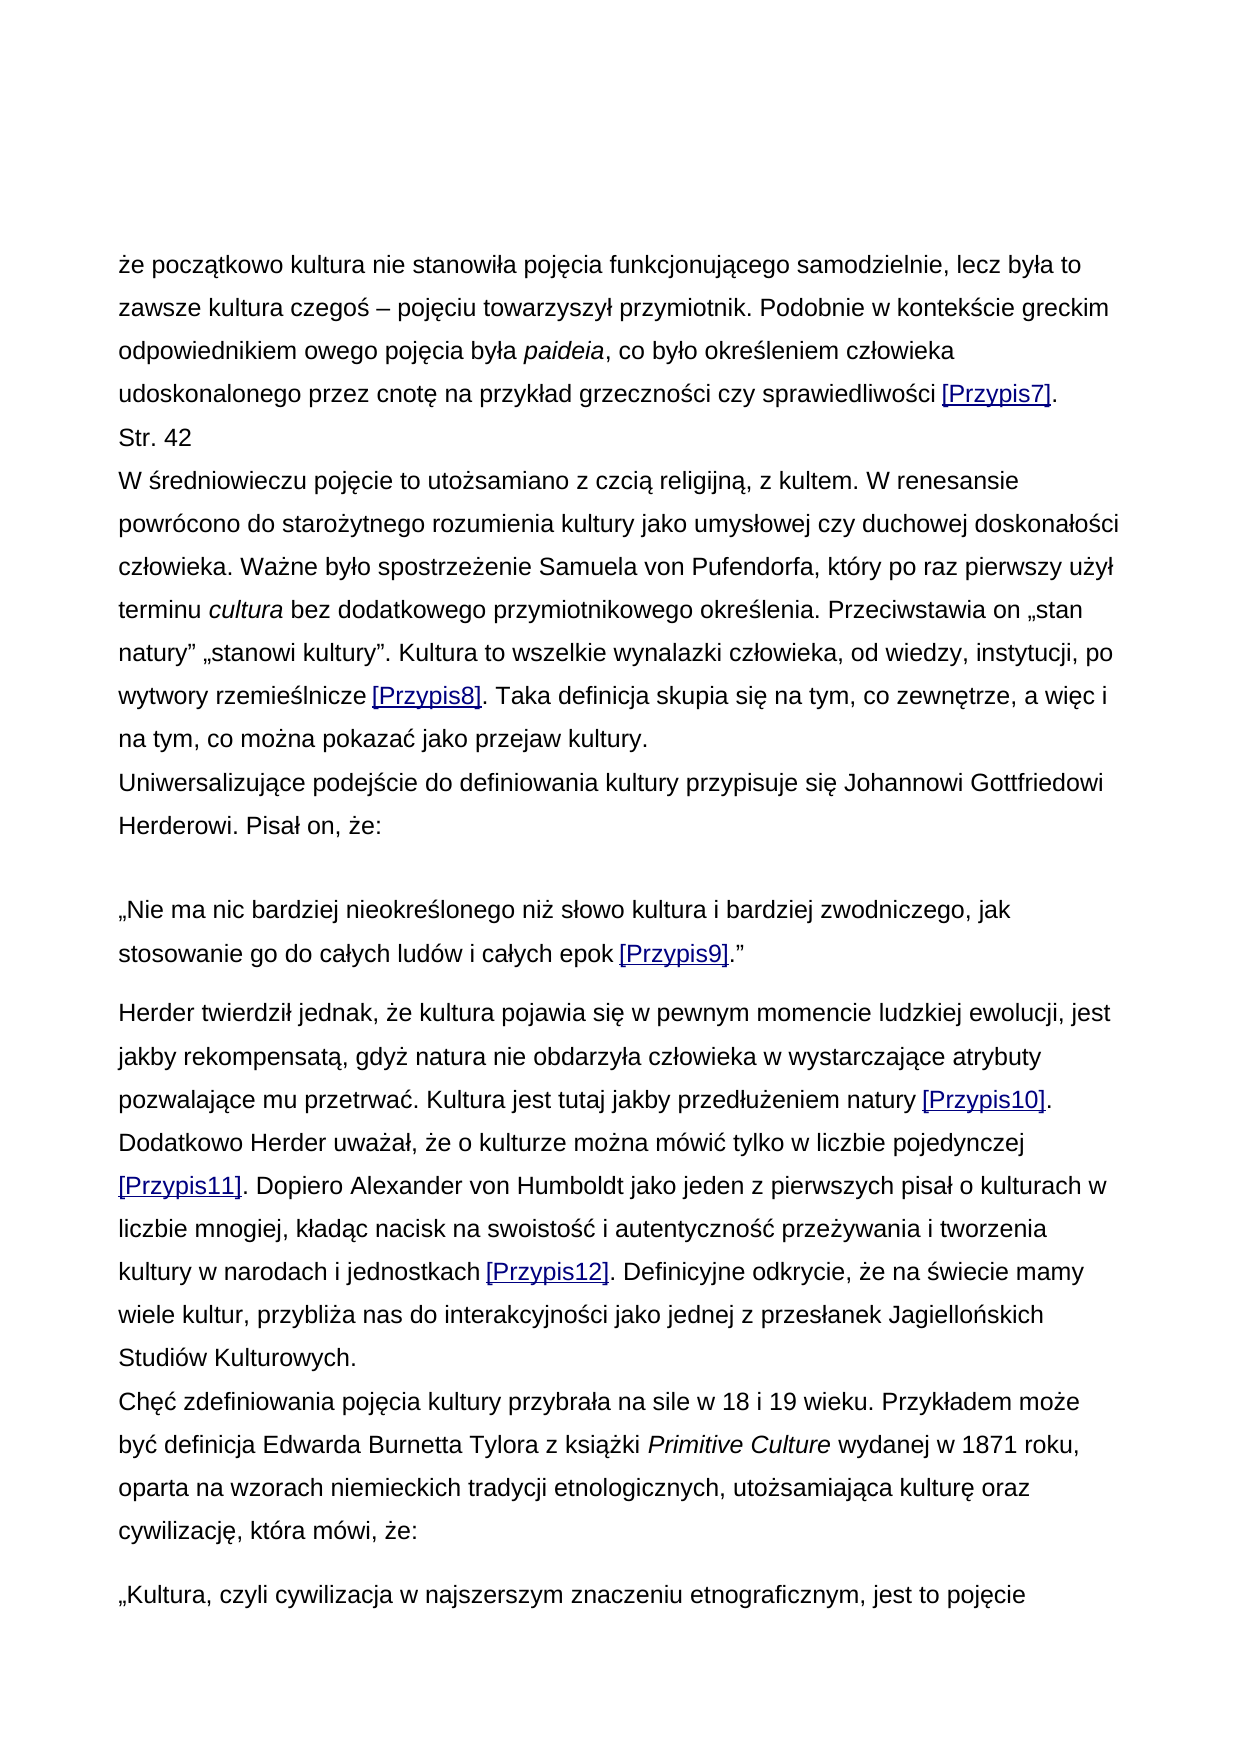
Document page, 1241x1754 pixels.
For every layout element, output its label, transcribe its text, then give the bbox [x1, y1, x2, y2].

text W średniowieczu pojęcie to utożsamiano z czcią religijną, z kultem. W renesansie powrócono do starożytnego rozumienia kultury jako umysłowej czy duchowej doskonałości człowieka. Ważne było spostrzeżenie Samuela von Pufendorfa, który po raz pierwszy użył terminu cultura bez dodatkowego przymiotnikowego określenia. Przeciwstawia on „stan natury” „stanowi kultury”. Kultura to wszelkie wynalazki człowieka, od wiedzy, instytucji, po wytwory rzemieślnicze [Przypis8]. Taka definicja skupia się na tym, co zewnętrze, a więc i na tym, co można pokazać jako przejaw kultury. [118, 466, 1122, 753]
text Herder twierdził jednak, że kultura pojawia się w pewnym momencie ludzkiej ewolucji, jest jakby rekompensatą, gdyż natura nie obdarzyła człowieka w wystarczające atrybuty pozwalające mu przetrwać. Kultura jest tutaj jakby przedłużeniem natury [Przypis10]. Dodatkowo Herder uważał, że o kulturze można mówić tylko w liczbie pojedynczej [Przypis11]. Dopiero Alexander von Humboldt jako jeden z pierwszych pisał o kulturach w liczbie mnogiej, kładąc nacisk na swoistość i autentyczność przeżywania i tworzenia kultury w narodach i jednostkach [Przypis12]. Definicyjne odkrycie, że na świecie mamy wiele kultur, przybliża nas do interakcyjności jako jednej z przesłanek Jagiellońskich Studiów Kulturowych. [118, 998, 1122, 1372]
text „Nie ma nic bardziej nieokreślonego niż słowo kultura i bardziej zwodniczego, jak stosowanie go do całych ludów i całych epok [Przypis9].” [118, 896, 1122, 967]
text Uniwersalizujące podejście do definiowania kultury przypisuje się Johannowi Gottfriedowi Herderowi. Pisał on, że: [118, 768, 1122, 839]
text „Kultura, czyli cywilizacja w najszerszym znaczeniu etnograficznym, jest to pojęcie [118, 1580, 1122, 1609]
text Chęć zdefiniowania pojęcia kultury przybrała na sile w 18 i 19 wieku. Przykładem może być definicja Edwarda Burnetta Tylora z książki Primitive Culture wydanej w 1871 roku, oparta na wzorach niemieckich tradycji etnologicznych, utożsamiająca kulturę oraz cywilizację, która mówi, że: [118, 1387, 1122, 1545]
text Str. 42 [118, 423, 1122, 451]
text że początkowo kultura nie stanowiła pojęcia funkcjonującego samodzielnie, lecz była to zawsze kultura czegoś – pojęciu towarzyszył przymiotnik. Podobnie w kontekście greckim odpowiednikiem owego pojęcia była paideia, co było określeniem człowieka udoskonalonego przez cnotę na przykład grzeczności czy sprawiedliwości [Przypis7]. [118, 250, 1122, 408]
